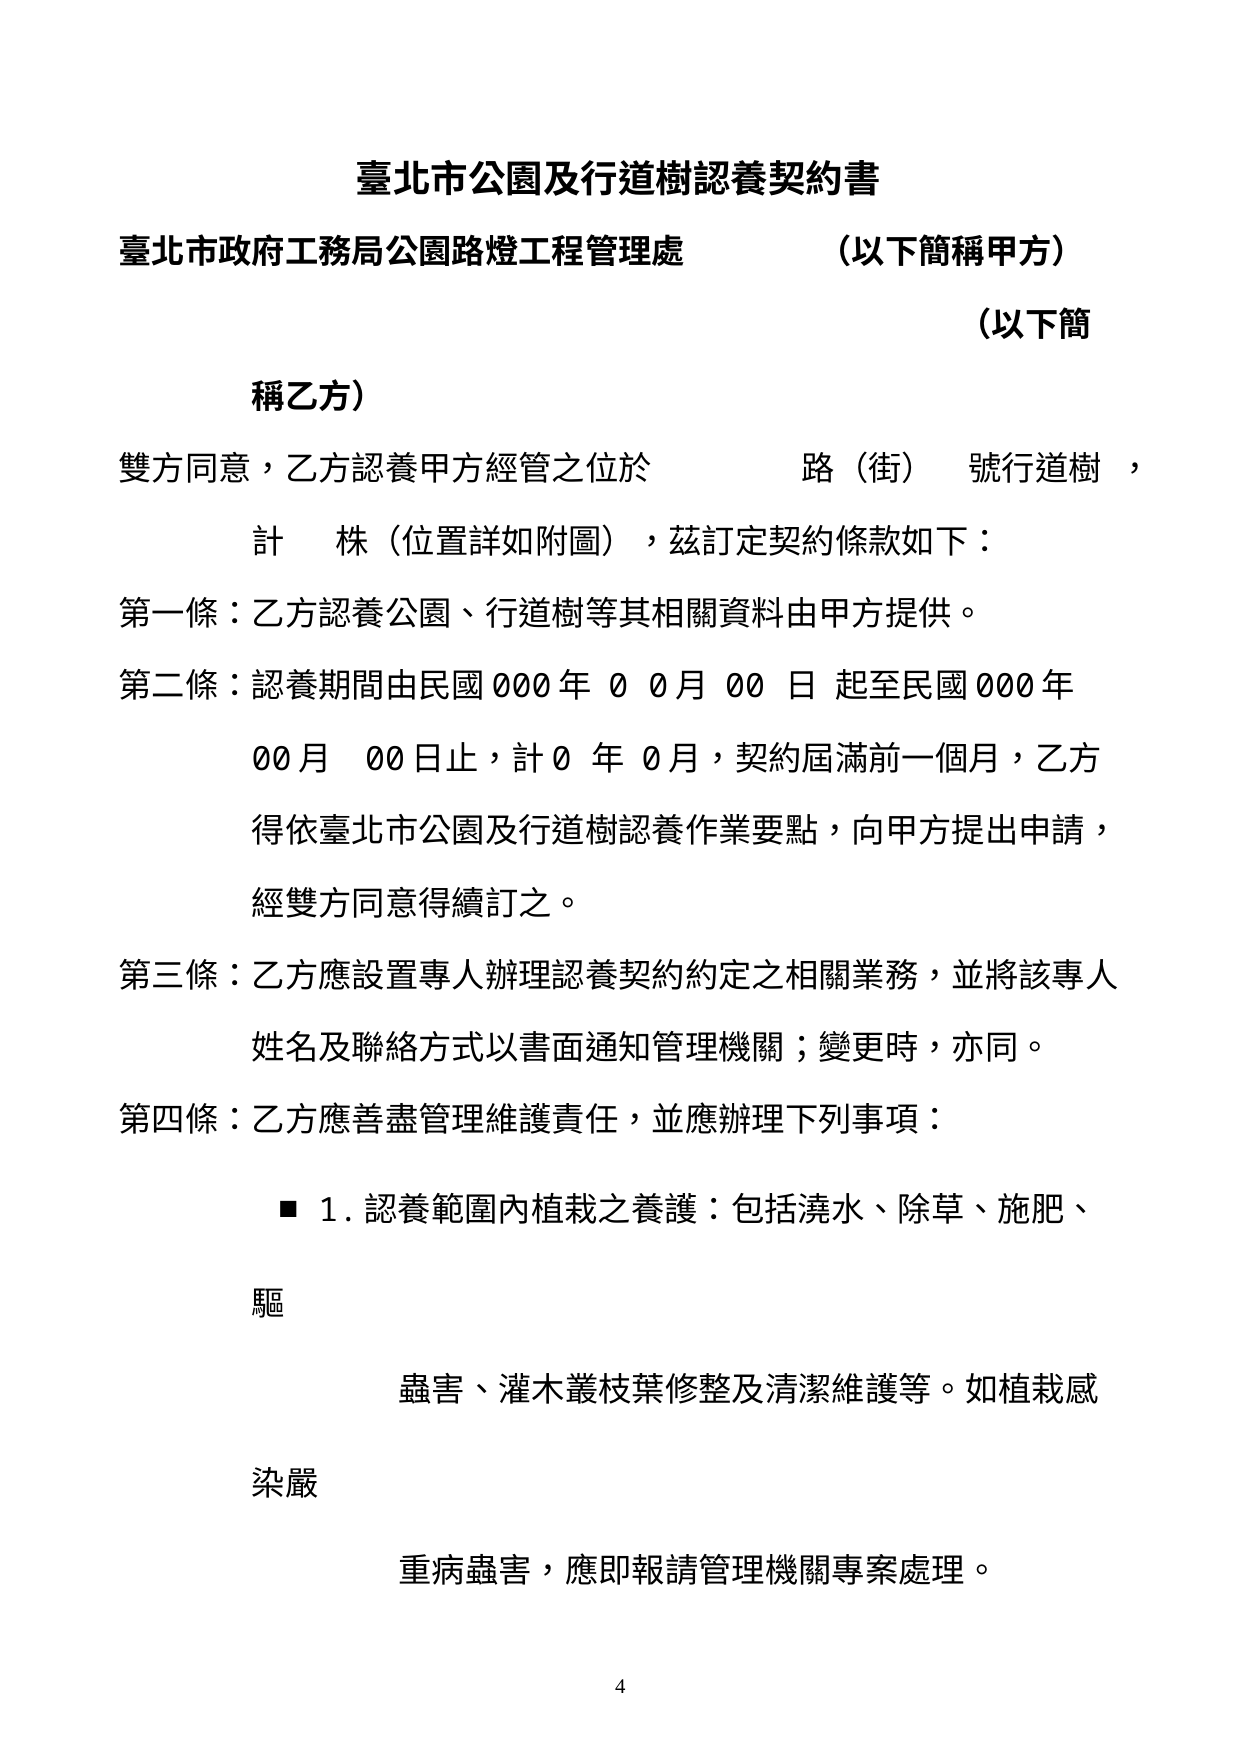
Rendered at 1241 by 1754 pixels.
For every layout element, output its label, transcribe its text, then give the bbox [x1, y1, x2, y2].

text 蟲害、灌木叢枝葉修整及清潔維護等。如植栽感染嚴 [118, 1346, 1122, 1502]
text ■ 1. 認養範圍內植栽之養護：包括澆水、除草、施肥、驅 [118, 1165, 1122, 1322]
text 重病蟲害，應即報請管理機關專案處理。 [118, 1526, 1122, 1588]
text 第一條：乙方認養公園、行道樹等其相關資料由甲方提供。 [118, 587, 1122, 635]
text 臺北市公園及行道樹認養契約書 [266, 100, 1122, 225]
text 雙方同意，乙方認養甲方經管之位於 路（街） 號行道樹 ，計 株（位置詳如附圖），茲訂定契約條款如下： [118, 442, 1122, 563]
text 第二條：認養期間由民國000年 0 0月 00 日 起至民國000年 00月 00日止，計0 年 0月，契約屆滿前一個月，乙方得依臺北市公園及行道樹認養作業要點，向甲方提出申請，經雙方同意得續訂之。 [118, 659, 1122, 924]
text 第三條：乙方應設置專人辦理認養契約約定之相關業務，並將該專人姓名及聯絡方式以書面通知管理機關；變更時，亦同。 [118, 948, 1122, 1069]
text 第四條：乙方應善盡管理維護責任，並應辦理下列事項： [118, 1093, 1122, 1141]
text （以下簡稱乙方） [118, 297, 1122, 418]
text 臺北市政府工務局公園路燈工程管理處 （以下簡稱甲方） [118, 225, 1122, 273]
